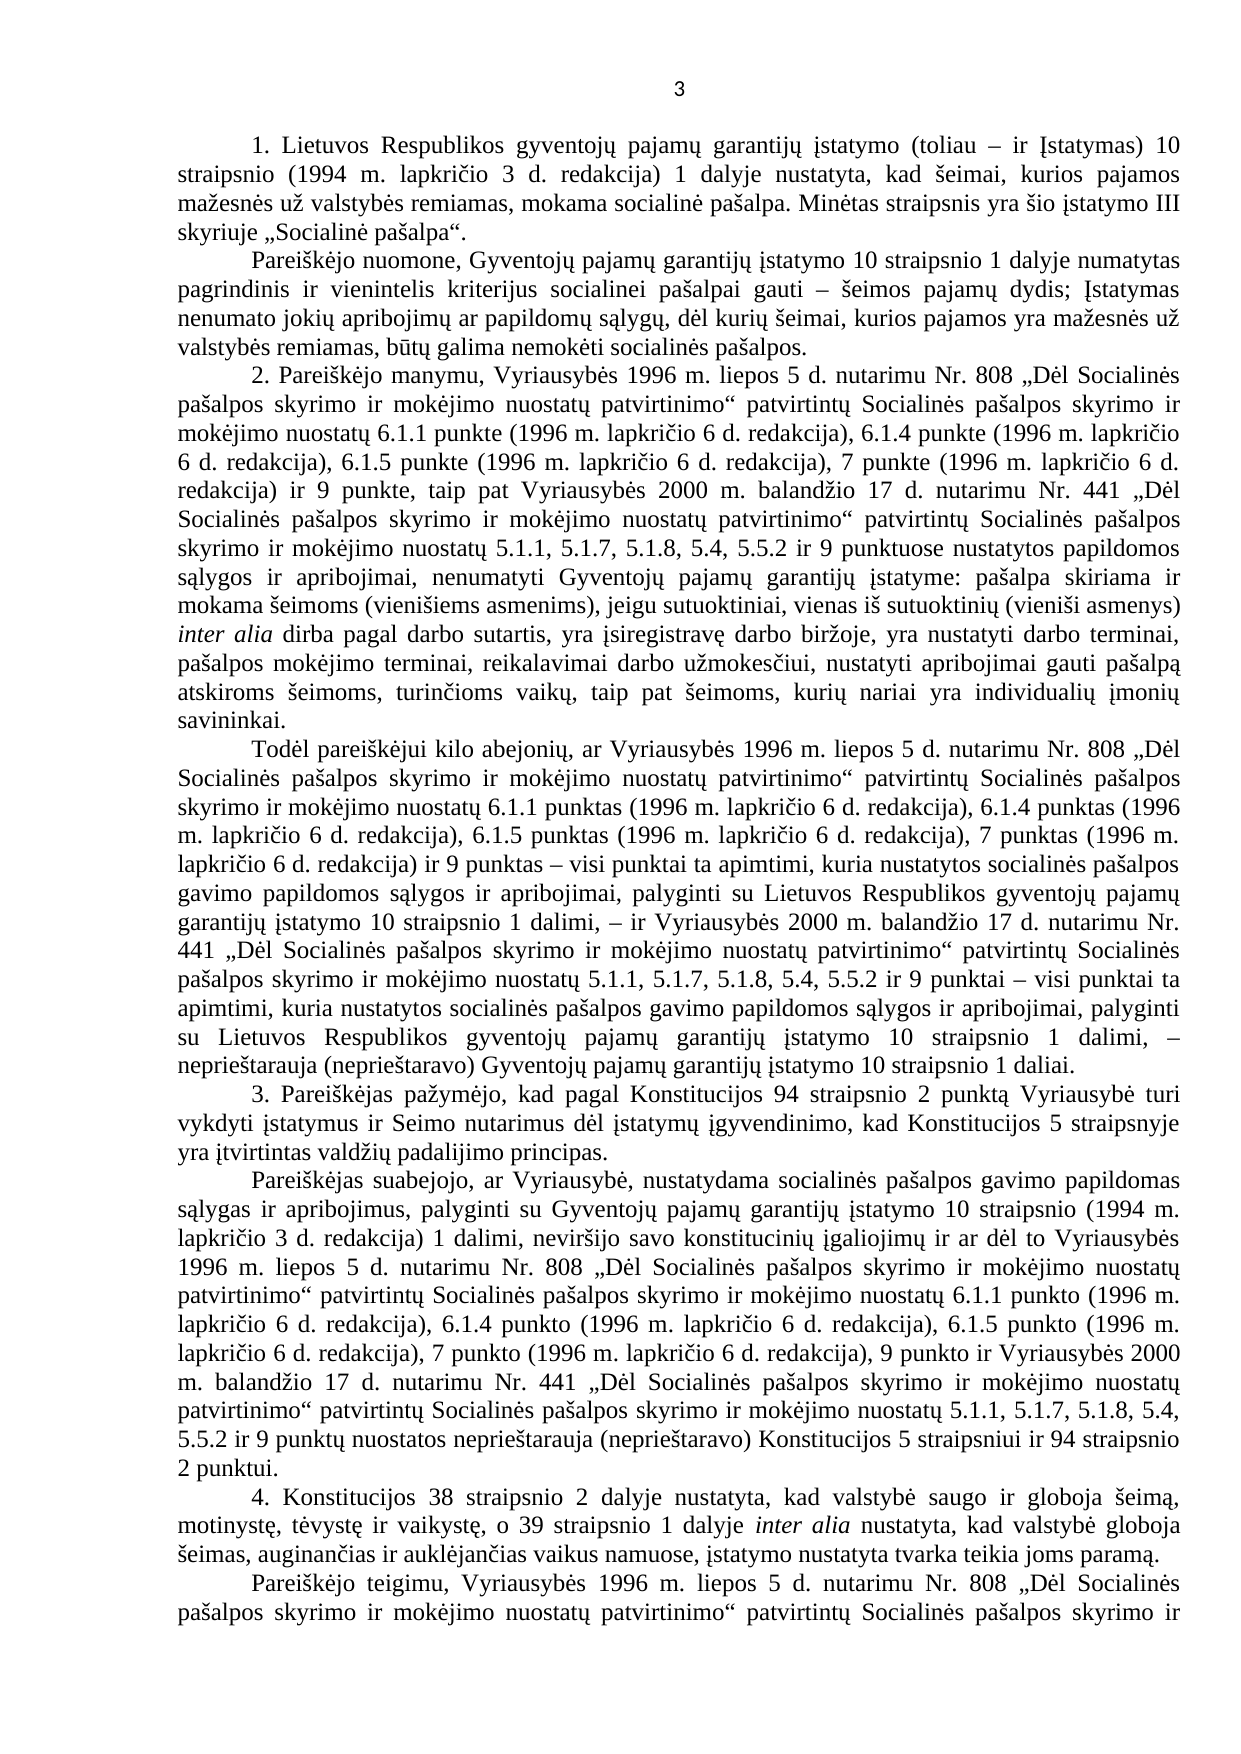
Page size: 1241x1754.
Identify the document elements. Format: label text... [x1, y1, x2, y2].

text 3. Pareiškėjas pažymėjo, kad pagal Konstitucijos 94 straipsnio 2 punktą Vyriausybė turi vykdyti įstatymus ir Seimo nutarimus dėl įstatymų įgyvendinimo, kad Konstitucijos 5 straipsnyje yra įtvirtintas valdžių padalijimo principas. [177, 1079, 1181, 1166]
text 4. Konstitucijos 38 straipsnio 2 dalyje nustatyta, kad valstybė saugo ir globoja šeimą, motinystę, tėvystę ir vaikystę, o 39 straipsnio 1 dalyje inter alia nustatyta, kad valstybė globoja šeimas, auginančias ir auklėjančias vaikus namuose, įstatymo nustatyta tvarka teikia joms paramą. [177, 1482, 1181, 1568]
text Pareiškėjas suabejojo, ar Vyriausybė, nustatydama socialinės pašalpos gavimo papildomas sąlygas ir apribojimus, palyginti su Gyventojų pajamų garantijų įstatymo 10 straipsnio (1994 m. lapkričio 3 d. redakcija) 1 dalimi, neviršijo savo konstitucinių įgaliojimų ir ar dėl to Vyriausybės 1996 m. liepos 5 d. nutarimu Nr. 808 „Dėl Socialinės pašalpos skyrimo ir mokėjimo nuostatų patvirtinimo“ patvirtintų Socialinės pašalpos skyrimo ir mokėjimo nuostatų 6.1.1 punkto (1996 m. lapkričio 6 d. redakcija), 6.1.4 punkto (1996 m. lapkričio 6 d. redakcija), 6.1.5 punkto (1996 m. lapkričio 6 d. redakcija), 7 punkto (1996 m. lapkričio 6 d. redakcija), 9 punkto ir Vyriausybės 2000 m. balandžio 17 d. nutarimu Nr. 441 „Dėl Socialinės pašalpos skyrimo ir mokėjimo nuostatų patvirtinimo“ patvirtintų Socialinės pašalpos skyrimo ir mokėjimo nuostatų 5.1.1, 5.1.7, 5.1.8, 5.4, 5.5.2 ir 9 punktų nuostatos neprieštarauja (neprieštaravo) Konstitucijos 5 straipsniui ir 94 straipsnio 2 punktui. [177, 1166, 1181, 1482]
text 2. Pareiškėjo manymu, Vyriausybės 1996 m. liepos 5 d. nutarimu Nr. 808 „Dėl Socialinės pašalpos skyrimo ir mokėjimo nuostatų patvirtinimo“ patvirtintų Socialinės pašalpos skyrimo ir mokėjimo nuostatų 6.1.1 punkte (1996 m. lapkričio 6 d. redakcija), 6.1.4 punkte (1996 m. lapkričio 6 d. redakcija), 6.1.5 punkte (1996 m. lapkričio 6 d. redakcija), 7 punkte (1996 m. lapkričio 6 d. redakcija) ir 9 punkte, taip pat Vyriausybės 2000 m. balandžio 17 d. nutarimu Nr. 441 „Dėl Socialinės pašalpos skyrimo ir mokėjimo nuostatų patvirtinimo“ patvirtintų Socialinės pašalpos skyrimo ir mokėjimo nuostatų 5.1.1, 5.1.7, 5.1.8, 5.4, 5.5.2 ir 9 punktuose nustatytos papildomos sąlygos ir apribojimai, nenumatyti Gyventojų pajamų garantijų įstatyme: pašalpa skiriama ir mokama šeimoms (vienišiems asmenims), jeigu sutuoktiniai, vienas iš sutuoktinių (vieniši asmenys) inter alia dirba pagal darbo sutartis, yra įsiregistravę darbo biržoje, yra nustatyti darbo terminai, pašalpos mokėjimo terminai, reikalavimai darbo užmokesčiui, nustatyti apribojimai gauti pašalpą atskiroms šeimoms, turinčioms vaikų, taip pat šeimoms, kurių nariai yra individualių įmonių savininkai. [177, 361, 1181, 734]
text Todėl pareiškėjui kilo abejonių, ar Vyriausybės 1996 m. liepos 5 d. nutarimu Nr. 808 „Dėl Socialinės pašalpos skyrimo ir mokėjimo nuostatų patvirtinimo“ patvirtintų Socialinės pašalpos skyrimo ir mokėjimo nuostatų 6.1.1 punktas (1996 m. lapkričio 6 d. redakcija), 6.1.4 punktas (1996 m. lapkričio 6 d. redakcija), 6.1.5 punktas (1996 m. lapkričio 6 d. redakcija), 7 punktas (1996 m. lapkričio 6 d. redakcija) ir 9 punktas – visi punktai ta apimtimi, kuria nustatytos socialinės pašalpos gavimo papildomos sąlygos ir apribojimai, palyginti su Lietuvos Respublikos gyventojų pajamų garantijų įstatymo 10 straipsnio 1 dalimi, – ir Vyriausybės 2000 m. balandžio 17 d. nutarimu Nr. 441 „Dėl Socialinės pašalpos skyrimo ir mokėjimo nuostatų patvirtinimo“ patvirtintų Socialinės pašalpos skyrimo ir mokėjimo nuostatų 5.1.1, 5.1.7, 5.1.8, 5.4, 5.5.2 ir 9 punktai – visi punktai ta apimtimi, kuria nustatytos socialinės pašalpos gavimo papildomos sąlygos ir apribojimai, palyginti su Lietuvos Respublikos gyventojų pajamų garantijų įstatymo 10 straipsnio 1 dalimi, – neprieštarauja (neprieštaravo) Gyventojų pajamų garantijų įstatymo 10 straipsnio 1 daliai. [177, 734, 1181, 1079]
text Pareiškėjo nuomone, Gyventojų pajamų garantijų įstatymo 10 straipsnio 1 dalyje numatytas pagrindinis ir vienintelis kriterijus socialinei pašalpai gauti – šeimos pajamų dydis; Įstatymas nenumato jokių apribojimų ar papildomų sąlygų, dėl kurių šeimai, kurios pajamos yra mažesnės už valstybės remiamas, būtų galima nemokėti socialinės pašalpos. [177, 246, 1181, 361]
text 1. Lietuvos Respublikos gyventojų pajamų garantijų įstatymo (toliau – ir Įstatymas) 10 straipsnio (1994 m. lapkričio 3 d. redakcija) 1 dalyje nustatyta, kad šeimai, kurios pajamos mažesnės už valstybės remiamas, mokama socialinė pašalpa. Minėtas straipsnis yra šio įstatymo III skyriuje „Socialinė pašalpa“. [177, 131, 1181, 246]
text Pareiškėjo teigimu, Vyriausybės 1996 m. liepos 5 d. nutarimu Nr. 808 „Dėl Socialinės pašalpos skyrimo ir mokėjimo nuostatų patvirtinimo“ patvirtintų Socialinės pašalpos skyrimo ir [177, 1568, 1181, 1626]
